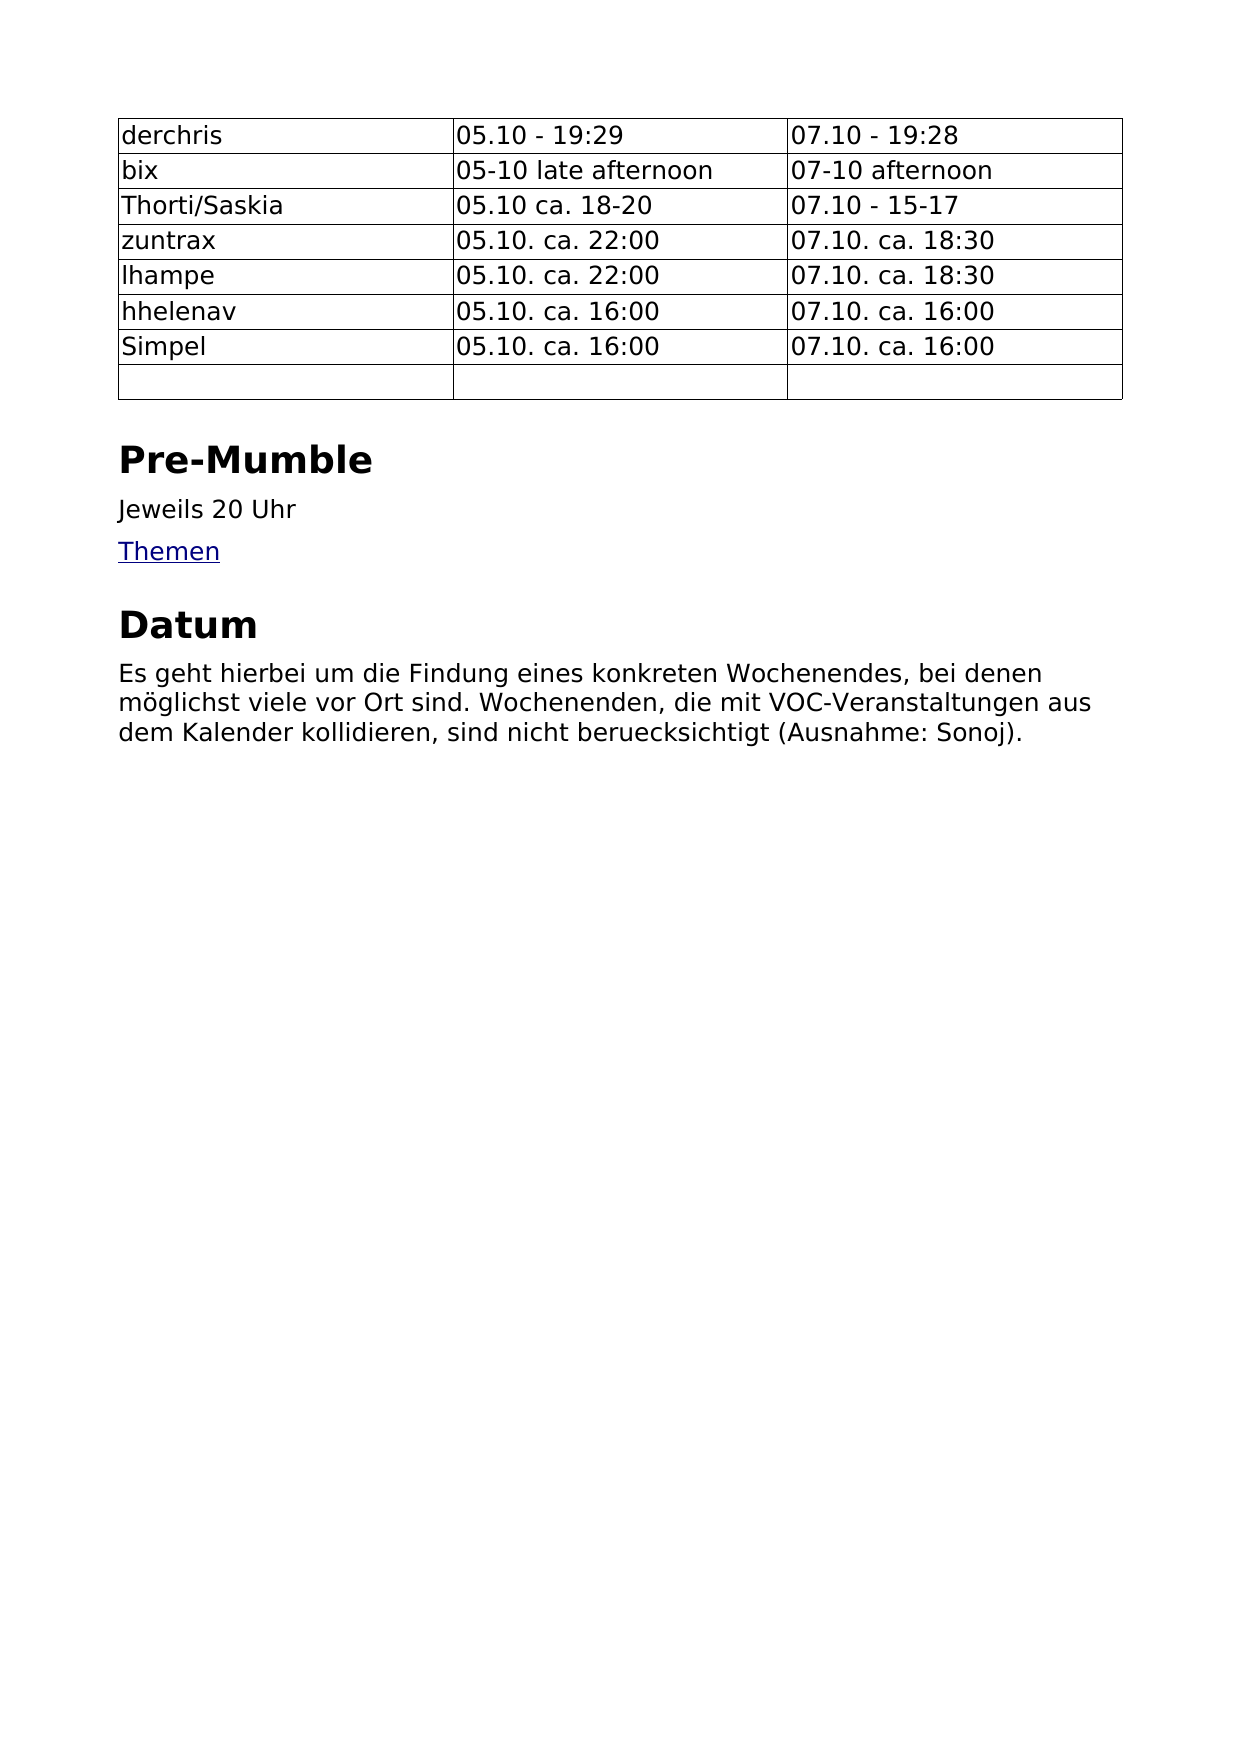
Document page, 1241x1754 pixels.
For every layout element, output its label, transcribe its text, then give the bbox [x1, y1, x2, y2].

text Themen [118, 537, 1122, 566]
table_cell 07.10. ca. 18:30 [788, 260, 1122, 294]
subtitle Datum [118, 603, 1122, 647]
table_cell 05.10. ca. 22:00 [454, 225, 787, 258]
table_cell Simpel [119, 330, 453, 364]
table_cell [788, 365, 1122, 399]
table_cell [454, 365, 787, 399]
table_cell hhelenav [119, 295, 453, 329]
table_cell 07.10. ca. 18:30 [788, 225, 1122, 258]
table_cell Thorti/Saskia [119, 189, 453, 223]
table_cell 05-10 late afternoon [454, 154, 787, 188]
text Jeweils 20 Uhr [118, 495, 1122, 524]
table_cell 07.10. ca. 16:00 [788, 330, 1122, 364]
table_cell 07.10 - 15-17 [788, 189, 1122, 223]
table_cell 05.10. ca. 16:00 [454, 295, 787, 329]
table_cell 05.10. ca. 22:00 [454, 260, 787, 294]
table_cell 07-10 afternoon [788, 154, 1122, 188]
table_cell 05.10 - 19:29 [454, 119, 787, 153]
table_cell derchris [119, 119, 453, 153]
table_cell lhampe [119, 260, 453, 294]
table_cell bix [119, 154, 453, 188]
table_cell zuntrax [119, 225, 453, 258]
table_cell 05.10 ca. 18-20 [454, 189, 787, 223]
table_cell [119, 365, 453, 399]
text Es geht hierbei um die Findung eines konkreten Wochenendes, bei denen möglichst viele vor Ort sind. Wochenenden, die mit VOC-Veranstaltungen aus dem Kalender kollidieren, sind nicht beruecksichtigt (Ausnahme: Sonoj). [118, 659, 1122, 747]
table_cell 05.10. ca. 16:00 [454, 330, 787, 364]
table_cell 07.10. ca. 16:00 [788, 295, 1122, 329]
subtitle Pre-Mumble [118, 439, 1122, 482]
table_cell 07.10 - 19:28 [788, 119, 1122, 153]
